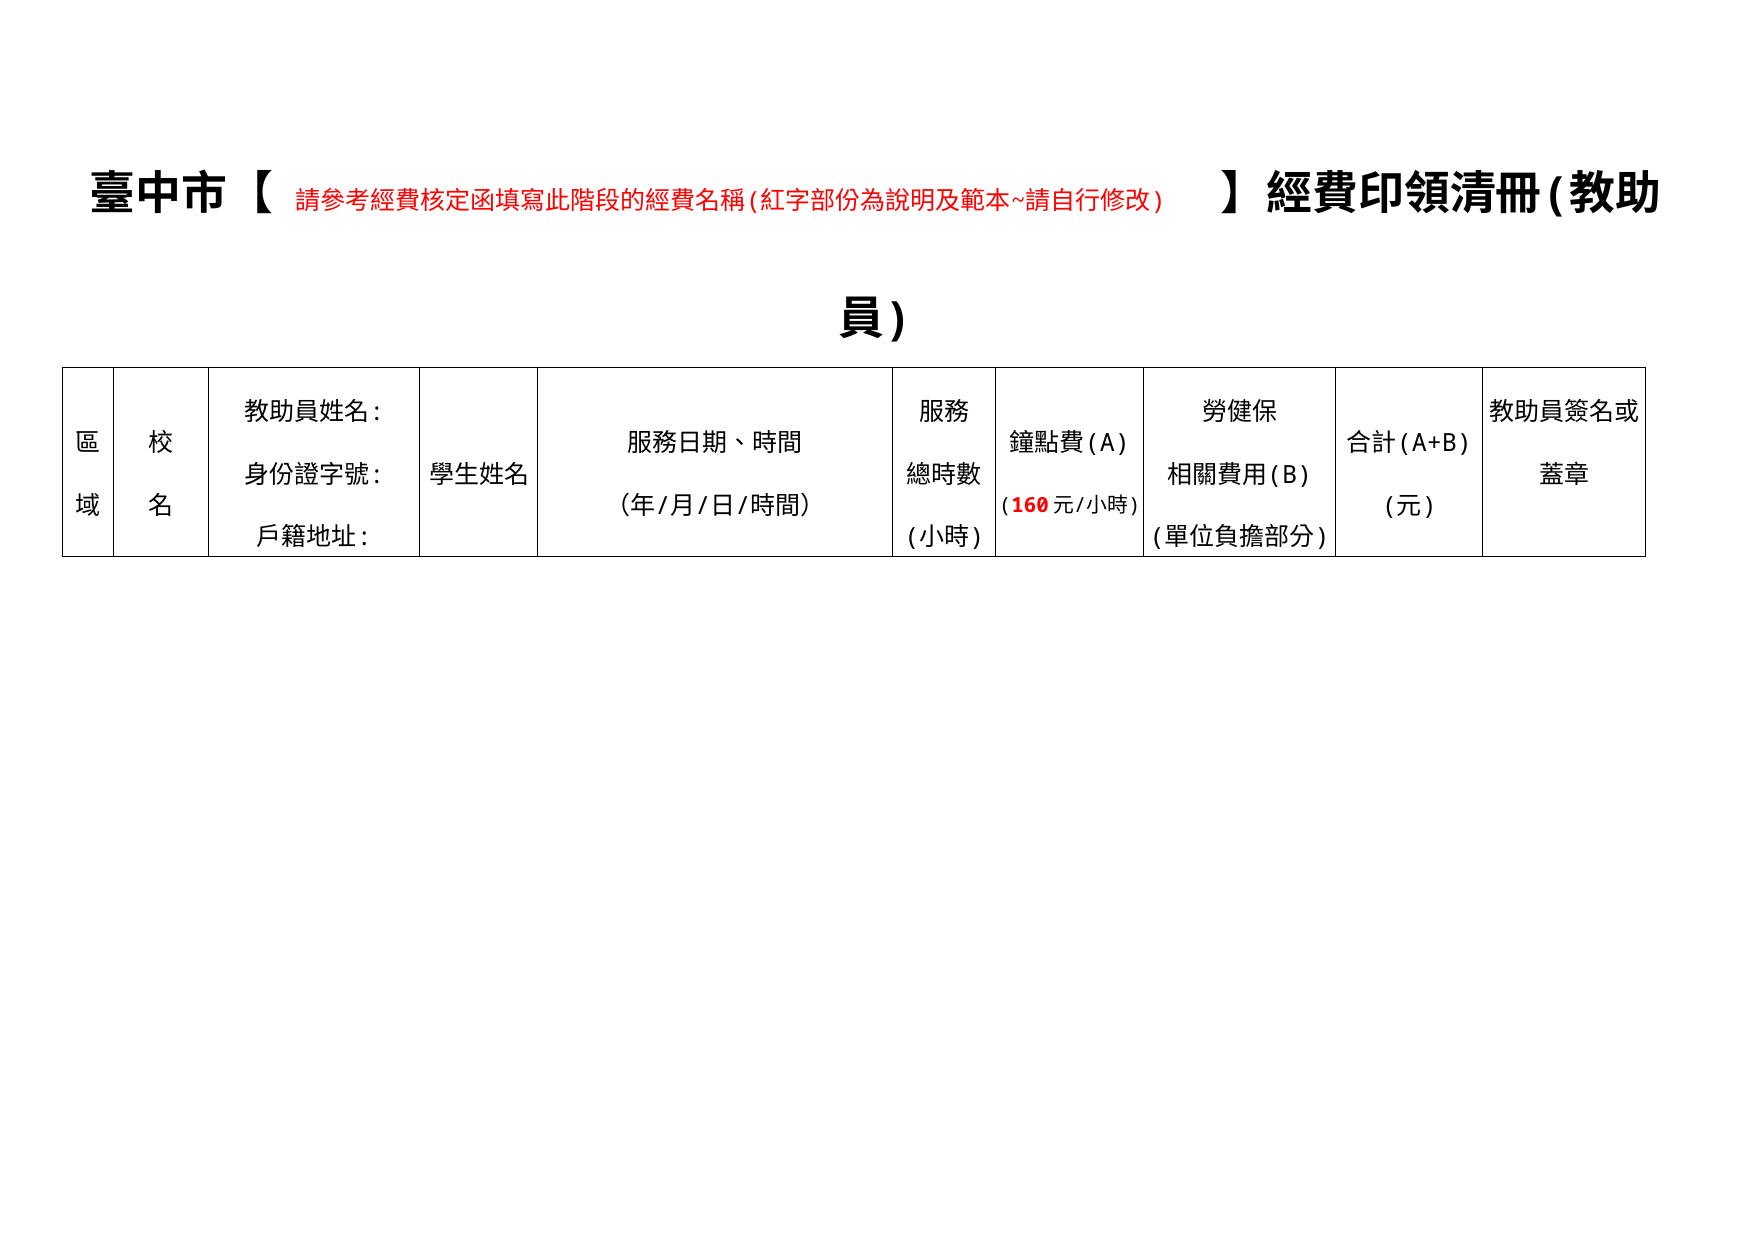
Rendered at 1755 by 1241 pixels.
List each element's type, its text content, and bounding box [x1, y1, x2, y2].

table_header 勞健保 相關費用(B) (單位負擔部分) [1144, 368, 1335, 556]
table_header 校 名 [114, 368, 208, 556]
table_header 教助員姓名: 身份證字號: 戶籍地址: [209, 368, 419, 556]
table_header 服務 總時數 (小時) [893, 368, 995, 556]
table_header 服務日期、時間 （年/月/日/時間） [538, 368, 892, 556]
table_header 合計(A+B) (元) [1336, 368, 1482, 556]
table_header 鐘點費(A) (160元/小時) [996, 368, 1143, 556]
text 臺中市【 請參考經費核定函填寫此階段的經費名稱(紅字部份為說明及範本~請自行修改) 】經費印領清冊(教助員) [62, 117, 1687, 367]
table_header 區域 [63, 368, 113, 556]
table_header 教助員簽名或蓋章 [1483, 368, 1645, 556]
table_header 學生姓名 [420, 368, 537, 556]
